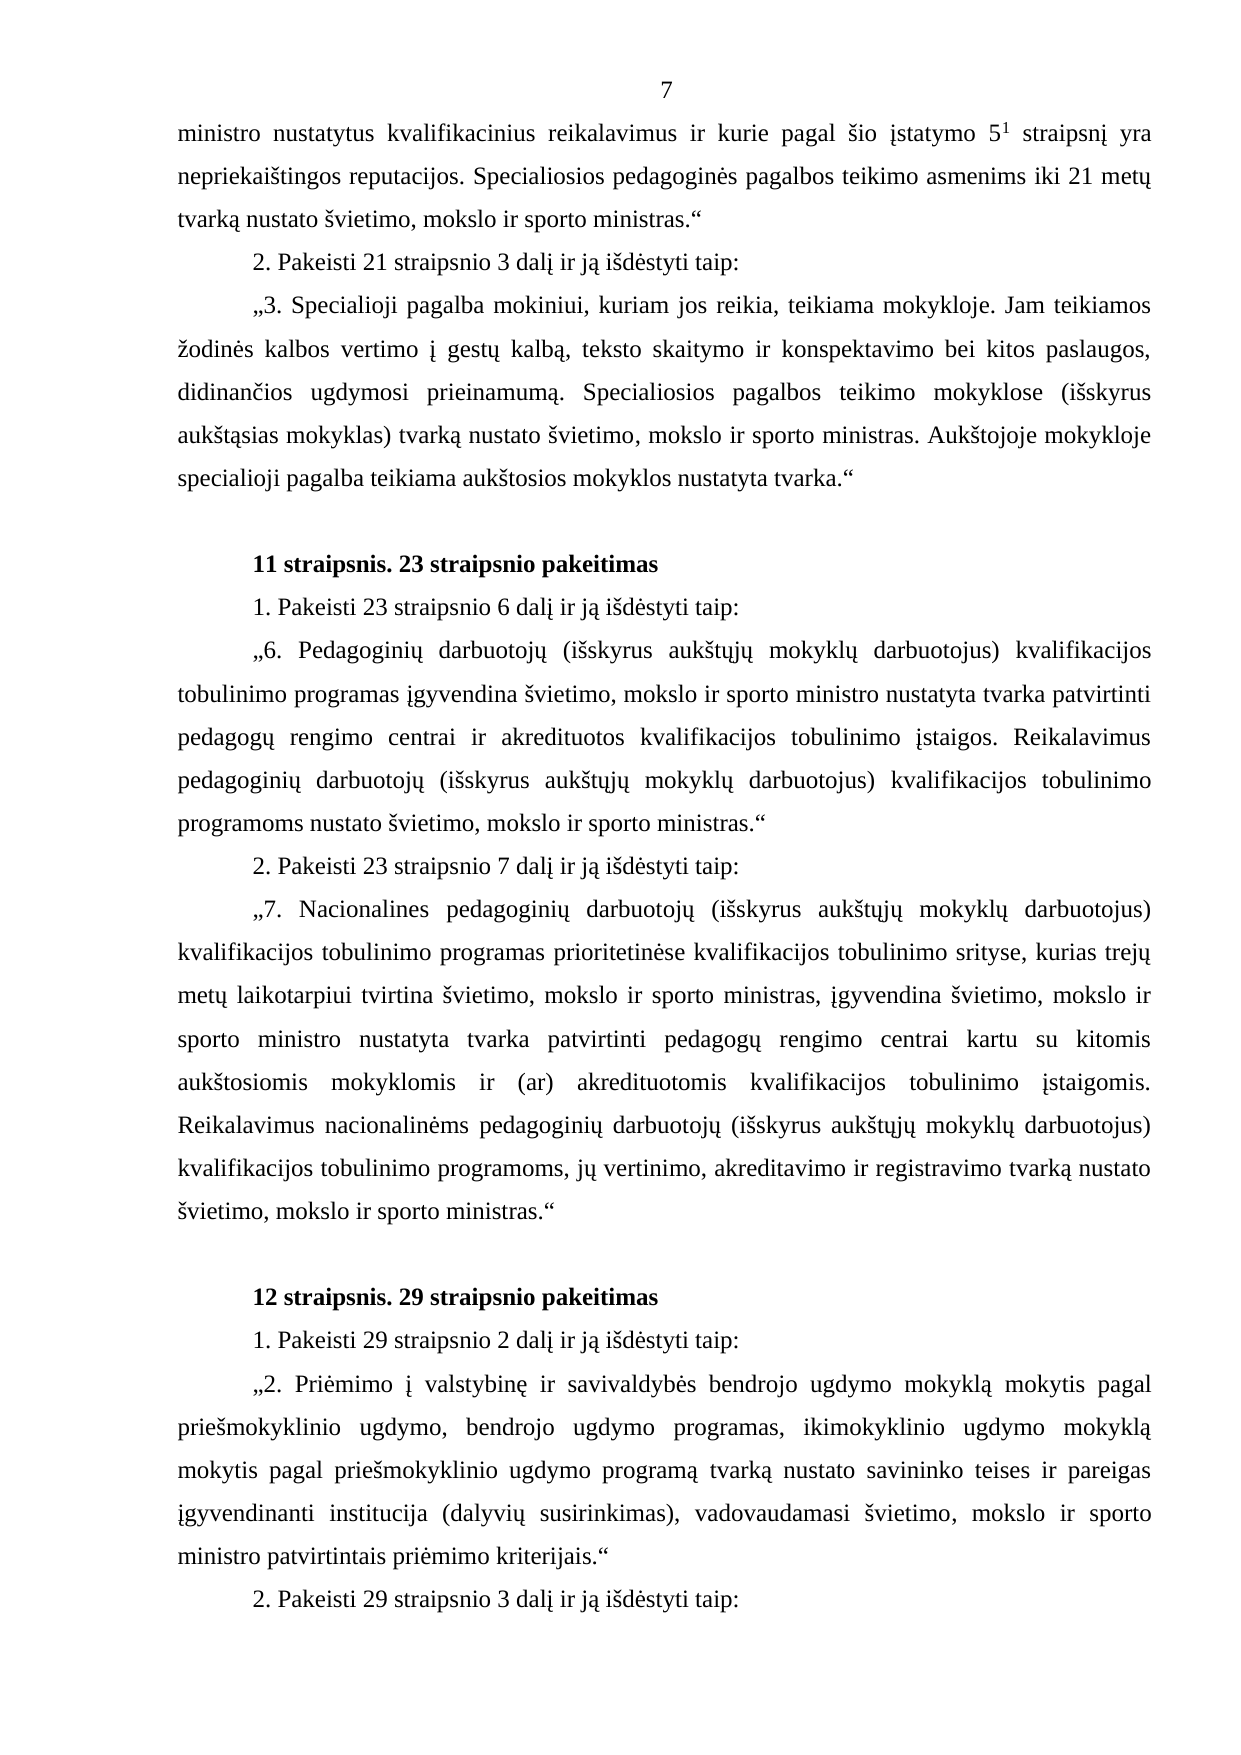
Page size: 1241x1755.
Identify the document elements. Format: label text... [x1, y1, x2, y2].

text 12 straipsnis. 29 straipsnio pakeitimas [177, 1282, 1152, 1311]
text 1. Pakeisti 23 straipsnio 6 dalį ir ją išdėstyti taip: [177, 592, 1152, 621]
text 1. Pakeisti 29 straipsnio 2 dalį ir ją išdėstyti taip: [177, 1326, 1152, 1354]
text ministro nustatytus kvalifikacinius reikalavimus ir kurie pagal šio įstatymo 51 straipsnį yra nepriekaištingos reputacijos. Specialiosios pedagoginės pagalbos teikimo asmenims iki 21 metų tvarką nustato švietimo, mokslo ir sporto ministras.“ [177, 118, 1152, 233]
text 2. Pakeisti 23 straipsnio 7 dalį ir ją išdėstyti taip: [177, 851, 1152, 880]
text 2. Pakeisti 21 straipsnio 3 dalį ir ją išdėstyti taip: [177, 247, 1152, 276]
text 11 straipsnis. 23 straipsnio pakeitimas [177, 549, 1152, 578]
text „3. Specialioji pagalba mokiniui, kuriam jos reikia, teikiama mokykloje. Jam teikiamos žodinės kalbos vertimo į gestų kalbą, teksto skaitymo ir konspektavimo bei kitos paslaugos, didinančios ugdymosi prieinamumą. Specialiosios pagalbos teikimo mokyklose (išskyrus aukštąsias mokyklas) tvarką nustato švietimo, mokslo ir sporto ministras. Aukštojoje mokykloje specialioji pagalba teikiama aukštosios mokyklos nustatyta tvarka.“ [177, 291, 1152, 492]
text 2. Pakeisti 29 straipsnio 3 dalį ir ją išdėstyti taip: [177, 1584, 1152, 1613]
text „7. Nacionalines pedagoginių darbuotojų (išskyrus aukštųjų mokyklų darbuotojus) kvalifikacijos tobulinimo programas prioritetinėse kvalifikacijos tobulinimo srityse, kurias trejų metų laikotarpiui tvirtina švietimo, mokslo ir sporto ministras, įgyvendina švietimo, mokslo ir sporto ministro nustatyta tvarka patvirtinti pedagogų rengimo centrai kartu su kitomis aukštosiomis mokyklomis ir (ar) akredituotomis kvalifikacijos tobulinimo įstaigomis. Reikalavimus nacionalinėms pedagoginių darbuotojų (išskyrus aukštųjų mokyklų darbuotojus) kvalifikacijos tobulinimo programoms, jų vertinimo, akreditavimo ir registravimo tvarką nustato švietimo, mokslo ir sporto ministras.“ [177, 894, 1152, 1225]
text „6. Pedagoginių darbuotojų (išskyrus aukštųjų mokyklų darbuotojus) kvalifikacijos tobulinimo programas įgyvendina švietimo, mokslo ir sporto ministro nustatyta tvarka patvirtinti pedagogų rengimo centrai ir akredituotos kvalifikacijos tobulinimo įstaigos. Reikalavimus pedagoginių darbuotojų (išskyrus aukštųjų mokyklų darbuotojus) kvalifikacijos tobulinimo programoms nustato švietimo, mokslo ir sporto ministras.“ [177, 636, 1152, 837]
text „2. Priėmimo į valstybinę ir savivaldybės bendrojo ugdymo mokyklą mokytis pagal priešmokyklinio ugdymo, bendrojo ugdymo programas, ikimokyklinio ugdymo mokyklą mokytis pagal priešmokyklinio ugdymo programą tvarką nustato savininko teises ir pareigas įgyvendinanti institucija (dalyvių susirinkimas), vadovaudamasi švietimo, mokslo ir sporto ministro patvirtintais priėmimo kriterijais.“ [177, 1369, 1152, 1570]
